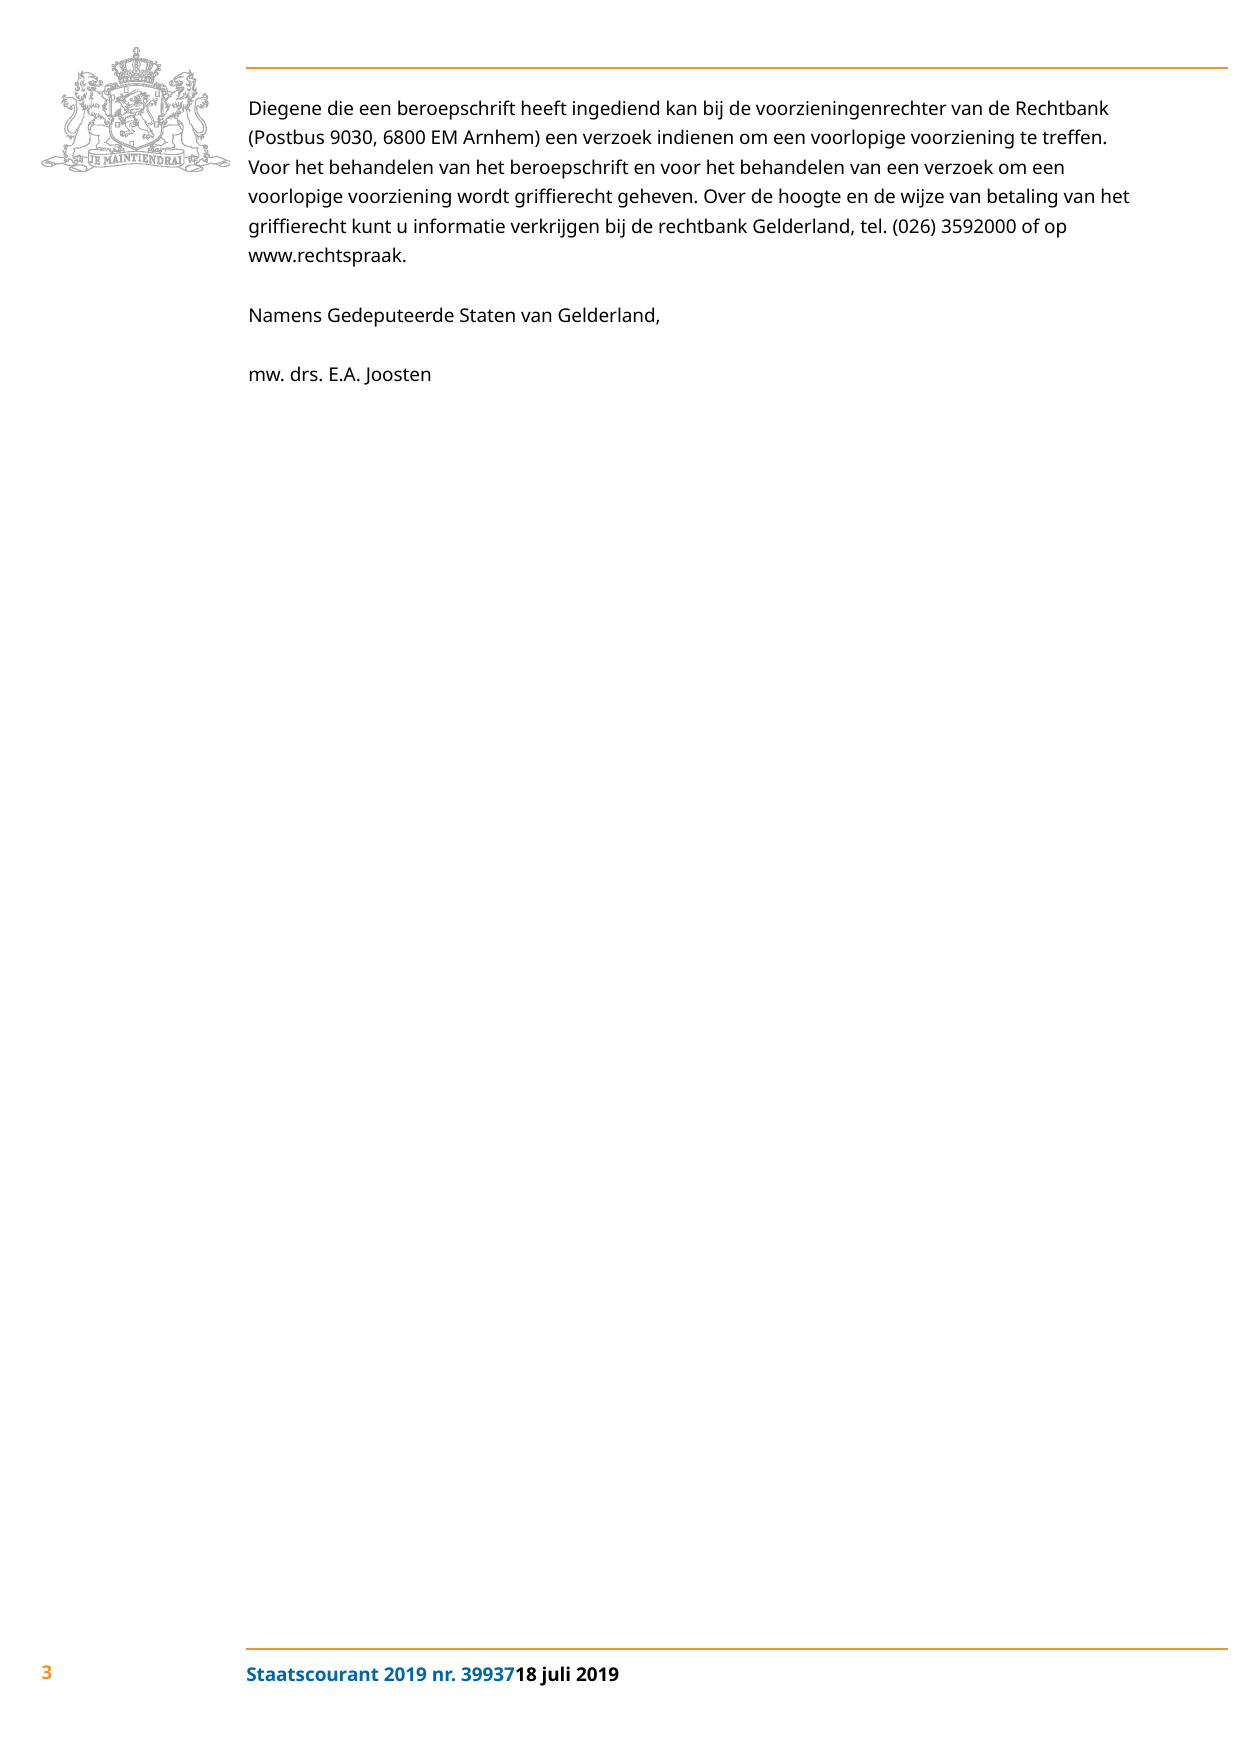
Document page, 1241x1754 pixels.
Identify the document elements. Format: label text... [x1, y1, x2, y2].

text mw. drs. E.A. Joosten [248, 361, 1152, 387]
text Diegene die een beroepschrift heeft ingediend kan bij de voorzieningenrechter van de Rechtbank (Postbus 9030, 6800 EM Arnhem) een verzoek indienen om een voorlopige voorziening te treffen. Voor het behandelen van het beroepschrift en voor het behandelen van een verzoek om een voorlopige voorziening wordt griffierecht geheven. Over de hoogte en de wijze van betaling van het griffierecht kunt u informatie verkrijgen bij de rechtbank Gelderland, tel. (026) 3592000 of op www.rechtspraak. [248, 95, 1152, 268]
picture [41, 47, 231, 172]
text Namens Gedeputeerde Staten van Gelderland, [248, 302, 1152, 328]
